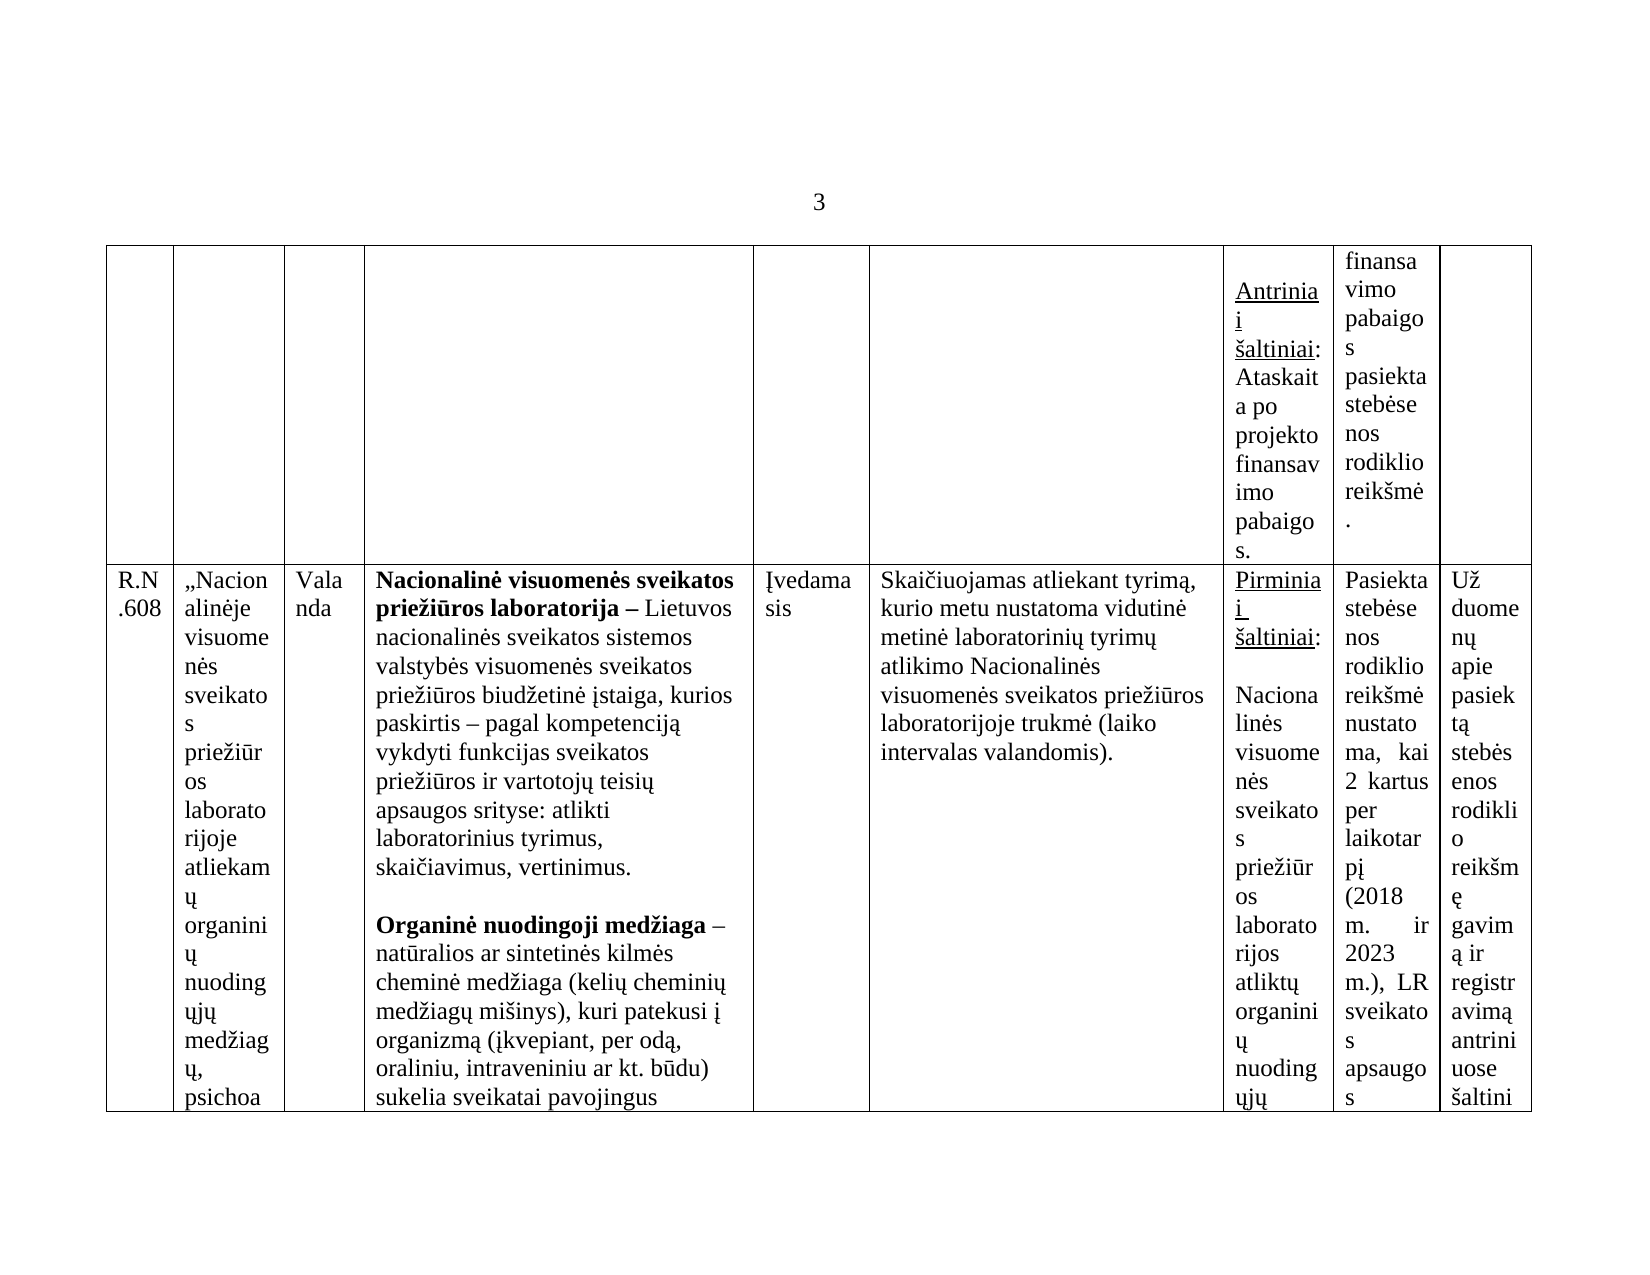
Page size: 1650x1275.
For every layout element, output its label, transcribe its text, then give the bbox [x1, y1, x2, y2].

table_cell [365, 246, 753, 564]
table_cell Už duomenų apie pasiektą stebėsenos rodiklio reikšmę gavimą ir registravimą antriniuose šaltini [1441, 565, 1531, 1111]
table_cell [870, 246, 1223, 564]
table_cell Pasiekta stebėsenos rodiklio reikšmė nustatoma, kai 2 kartus per laikotarpį (2018 m. ir 2023 m.), LR sveikatos apsaugos [1334, 565, 1439, 1111]
table_cell [285, 246, 364, 564]
table_cell Valanda [285, 565, 364, 1111]
table_cell Nacionalinė visuomenės sveikatos priežiūros laboratorija – Lietuvos nacionalinės sveikatos sistemos valstybės visuomenės sveikatos priežiūros biudžetinė įstaiga, kurios paskirtis – pagal kompetenciją vykdyti funkcijas sveikatos priežiūros ir vartotojų teisių apsaugos srityse: atlikti laboratorinius tyrimus, skaičiavimus, vertinimus. Organinė nuodingoji medžiaga – natūralios ar sintetinės kilmės cheminė medžiaga (kelių cheminių medžiagų mišinys), kuri patekusi į organizmą (įkvepiant, per odą, oraliniu, intraveniniu ar kt. būdu) sukelia sveikatai pavojingus [365, 565, 753, 1111]
table_cell Pirminiai šaltiniai: Nacionalinės visuomenės sveikatos priežiūros laboratorijos atliktų organinių nuodingųjų [1224, 565, 1333, 1111]
table_cell „Nacionalinėje visuomenės sveikatos priežiūros laboratorijoje atliekamų organinių nuodingųjų medžiagų, psichoa [174, 565, 284, 1111]
table_cell Įvedamasis [754, 565, 869, 1111]
table_cell R.N.608 [107, 565, 173, 1111]
table_cell [174, 246, 284, 564]
table_cell [754, 246, 869, 564]
table_cell [1441, 246, 1531, 564]
table_cell [107, 246, 173, 564]
table_cell finansavimo pabaigos pasiekta stebėsenos rodiklio reikšmė. [1334, 246, 1439, 564]
table_cell Skaičiuojamas atliekant tyrimą, kurio metu nustatoma vidutinė metinė laboratorinių tyrimų atlikimo Nacionalinės visuomenės sveikatos priežiūros laboratorijoje trukmė (laiko intervalas valandomis). [870, 565, 1223, 1111]
table_cell Antriniai šaltiniai: Ataskaita po projekto finansavimo pabaigos. [1224, 246, 1333, 564]
